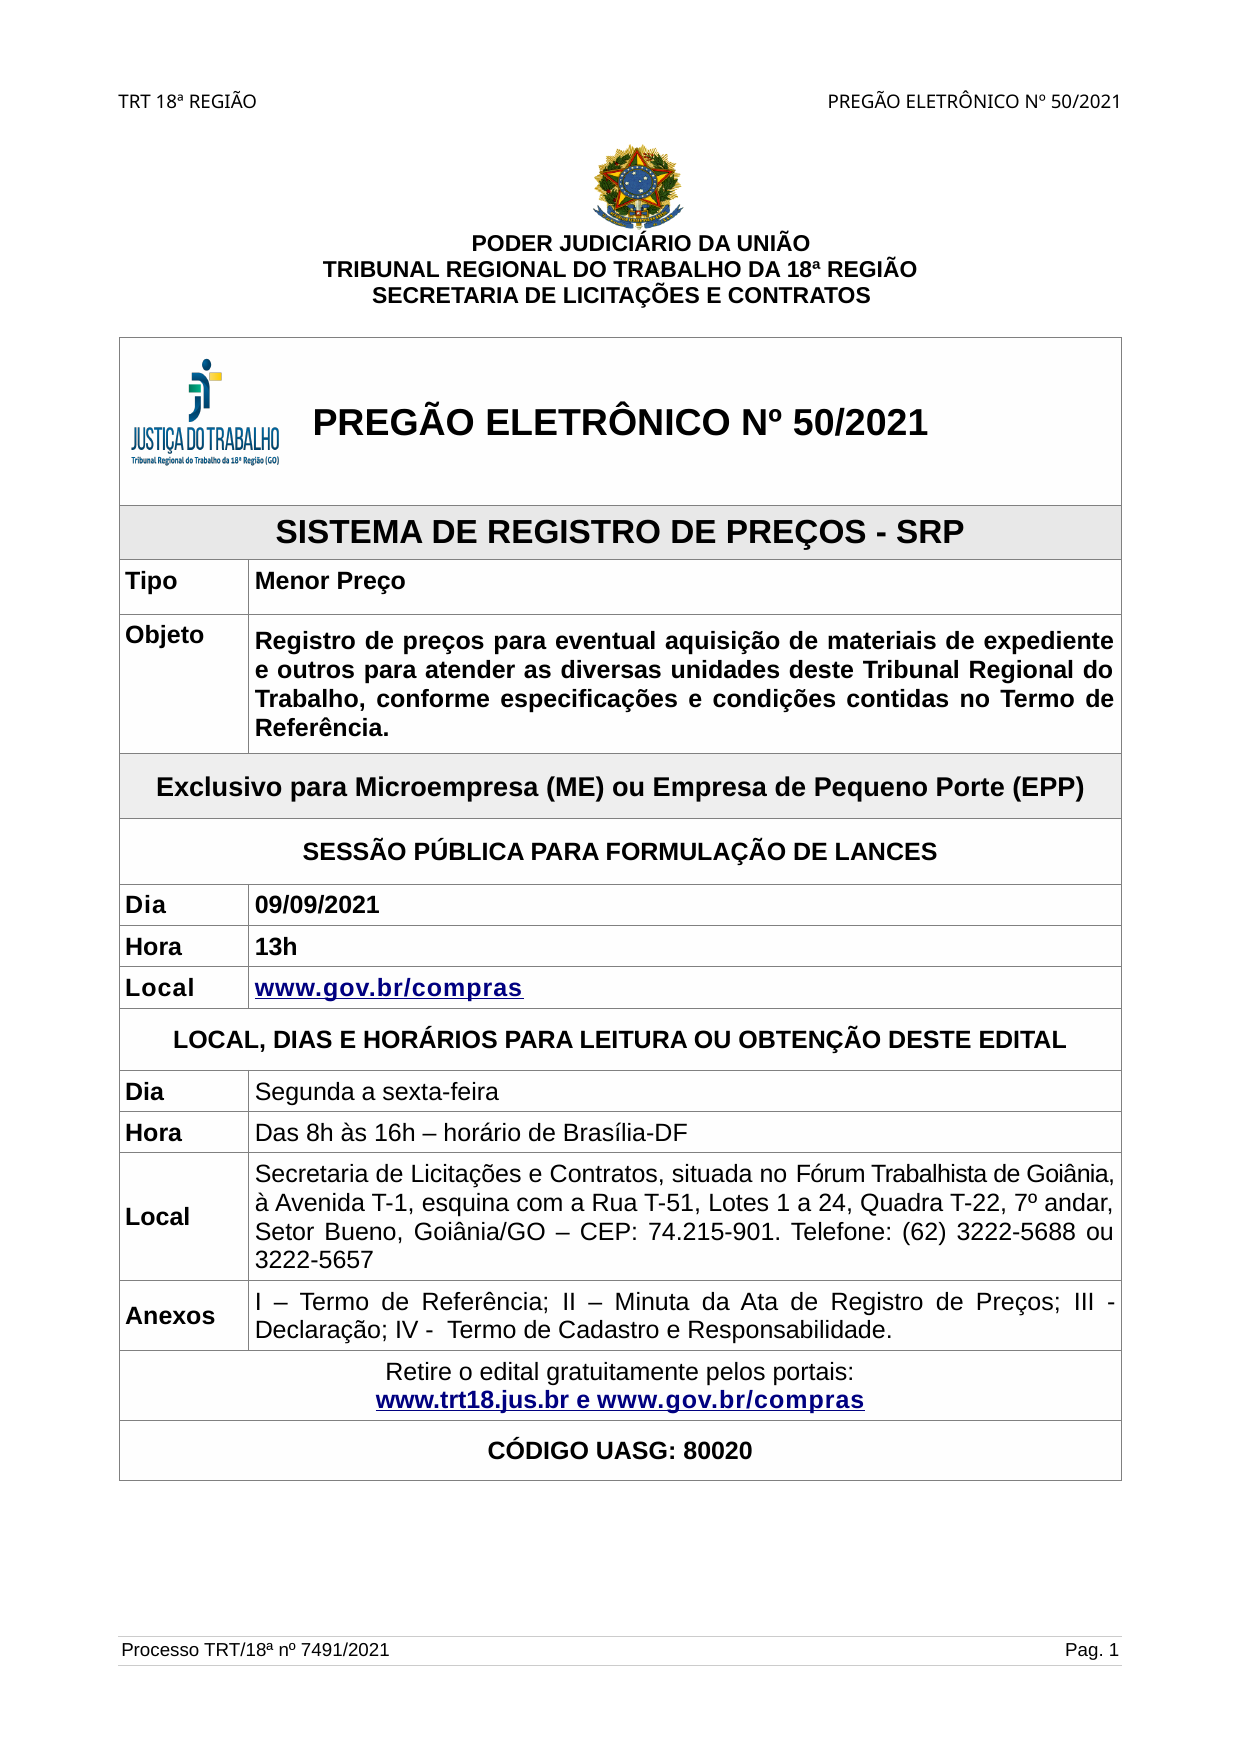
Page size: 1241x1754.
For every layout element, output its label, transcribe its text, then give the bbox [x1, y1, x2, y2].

table_cell Secretaria de Licitações e Contratos, situada no Fórum Trabalhista de Goiânia, à Avenida T-1, esquina com a Rua T-51, Lotes 1 a 24, Quadra T-22, 7º andar, Setor Bueno, Goiânia/GO – CEP: 74.215-901. Telefone: (62) 3222-5688 ou 3222-5657 [249, 1153, 1121, 1280]
text PODER JUDICIÁRIO DA UNIÃO [160, 229, 1122, 256]
table_cell Local [120, 1153, 248, 1280]
picture [127, 356, 283, 469]
table_cell www.gov.br/compras [249, 967, 1121, 1007]
table_cell Das 8h às 16h – horário de Brasília-DF [249, 1112, 1121, 1152]
table_cell Segunda a sexta-feira [249, 1071, 1121, 1111]
table_cell SISTEMA DE REGISTRO DE PREÇOS - SRP [120, 506, 1121, 559]
table_cell Hora [120, 1112, 248, 1152]
table_cell Tipo [120, 560, 248, 614]
table_cell I – Termo de Referência; II – Minuta da Ata de Registro de Preços; III - Declaração; IV - Termo de Cadastro e Responsabilidade. [249, 1281, 1121, 1350]
table_cell Registro de preços para eventual aquisição de materiais de expediente e outros para atender as diversas unidades deste Tribunal Regional do Trabalho, conforme especificações e condições contidas no Termo de Referência. [249, 615, 1121, 753]
text SECRETARIA DE LICITAÇÕES E CONTRATOS [118, 282, 1124, 308]
table_cell 13h [249, 926, 1121, 966]
table_cell Retire o edital gratuitamente pelos portais: www.trt18.jus.br e www.gov.br/compras [120, 1351, 1121, 1420]
text TRIBUNAL REGIONAL DO TRABALHO DA 18ª REGIÃO [116, 256, 1124, 282]
table_cell 09/09/2021 [249, 885, 1121, 925]
table_cell Dia [120, 1071, 248, 1111]
table_cell Menor Preço [249, 560, 1121, 614]
table_cell Objeto [120, 615, 248, 753]
table_cell CÓDIGO UASG: 80020 [120, 1421, 1121, 1480]
table_cell Dia [120, 885, 248, 925]
table_cell SESSÃO PÚBLICA PARA FORMULAÇÃO DE LANCES [120, 819, 1121, 884]
table_header PREGÃO ELETRÔNICO Nº 50/2021 [120, 338, 1121, 505]
table_cell Exclusivo para Microempresa (ME) ou Empresa de Pequeno Porte (EPP) [120, 754, 1121, 818]
table_cell LOCAL, DIAS E HORÁRIOS PARA LEITURA OU OBTENÇÃO DESTE EDITAL [120, 1009, 1121, 1070]
table_cell Anexos [120, 1281, 248, 1350]
table_cell Hora [120, 926, 248, 966]
table_cell Local [120, 967, 248, 1007]
